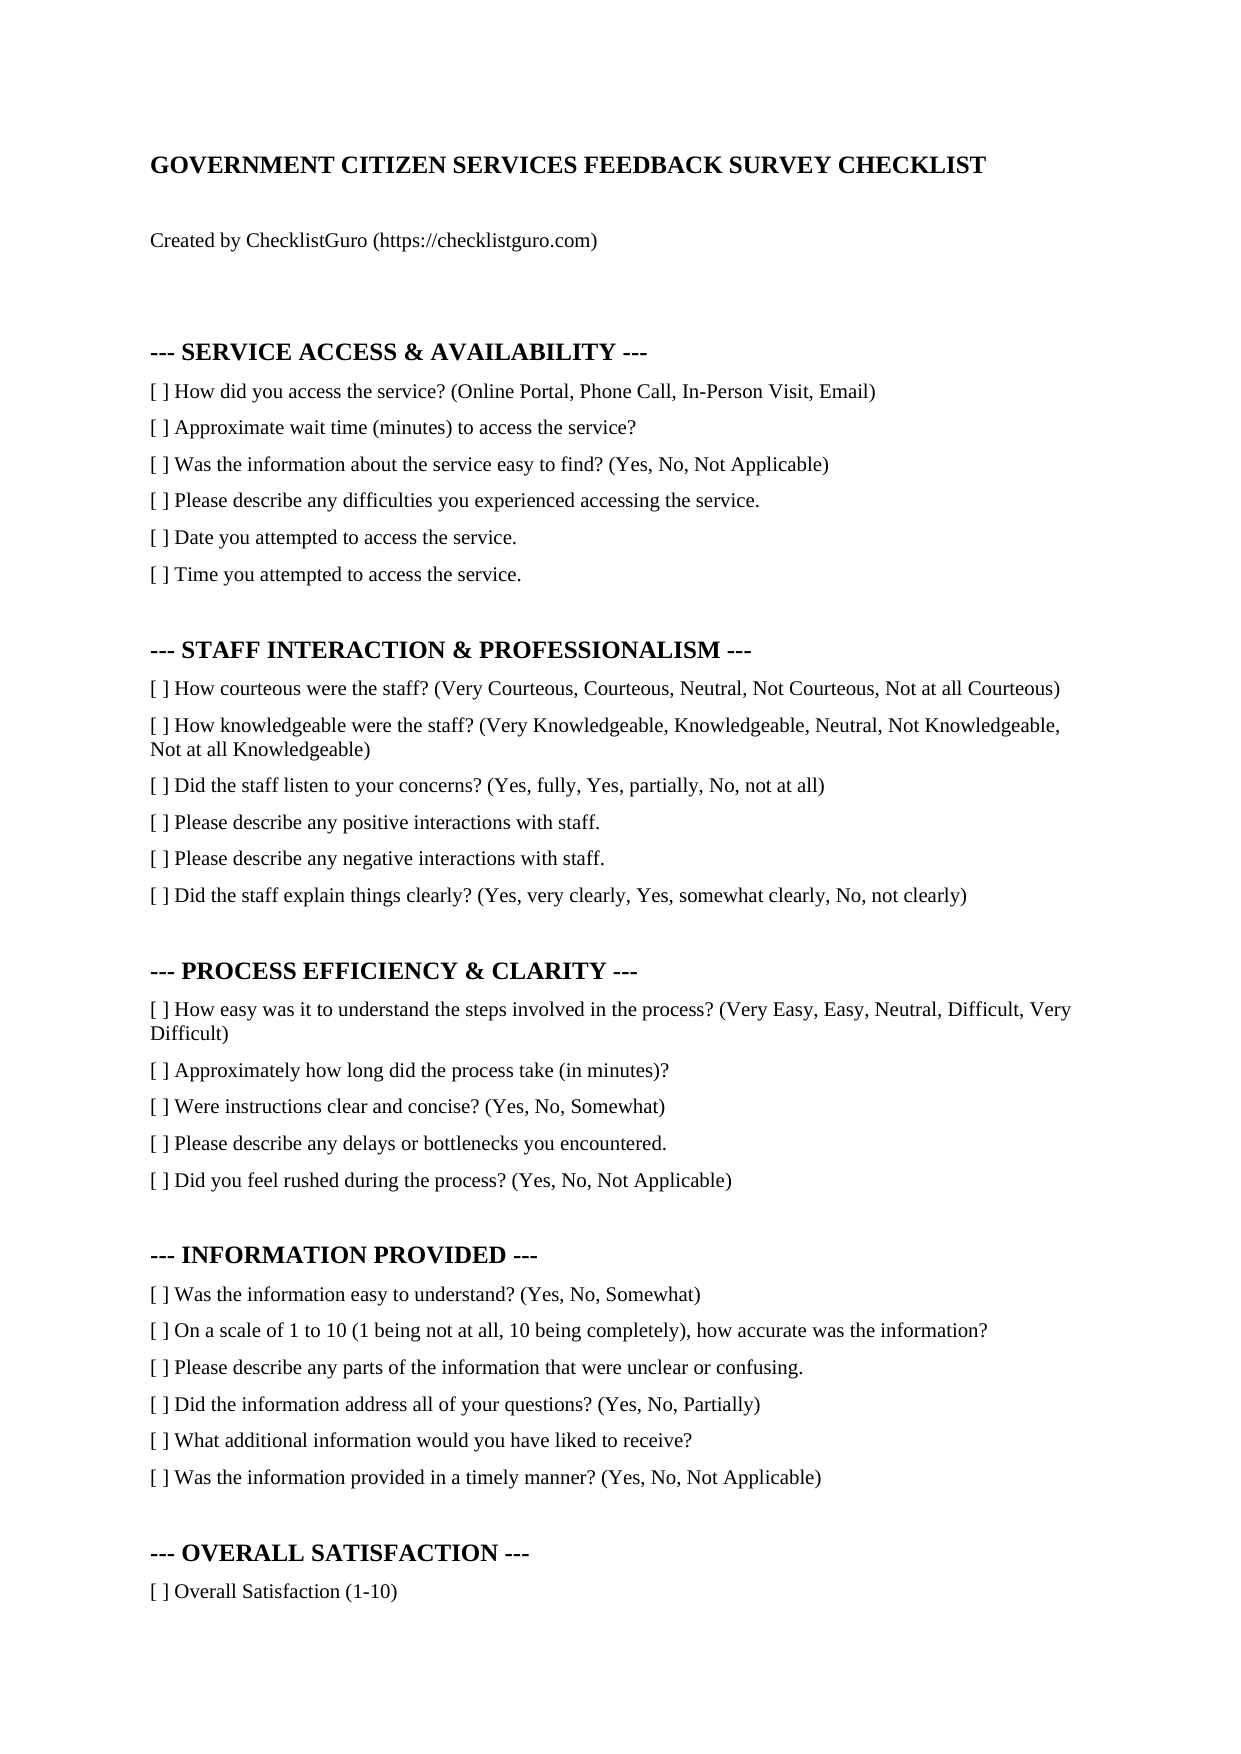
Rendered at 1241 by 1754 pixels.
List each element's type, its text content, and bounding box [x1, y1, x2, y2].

text [ ] Did the staff listen to your concerns? (Yes, fully, Yes, partially, No, not at all) [150, 773, 1090, 797]
text GOVERNMENT CITIZEN SERVICES FEEDBACK SURVEY CHECKLIST [150, 150, 1090, 179]
text [ ] Approximate wait time (minutes) to access the service? [150, 415, 1090, 439]
text [ ] How did you access the service? (Online Portal, Phone Call, In-Person Visit, Email) [150, 379, 1090, 403]
text --- OVERALL SATISFACTION --- [150, 1538, 1090, 1567]
text --- STAFF INTERACTION & PROFESSIONALISM --- [150, 635, 1090, 663]
text [ ] Date you attempted to access the service. [150, 525, 1090, 549]
text [ ] Was the information easy to understand? (Yes, No, Somewhat) [150, 1282, 1090, 1306]
text [ ] Time you attempted to access the service. [150, 562, 1090, 586]
text --- INFORMATION PROVIDED --- [150, 1241, 1090, 1269]
text [ ] Was the information provided in a timely manner? (Yes, No, Not Applicable) [150, 1465, 1090, 1489]
text --- SERVICE ACCESS & AVAILABILITY --- [150, 337, 1090, 366]
text [ ] How courteous were the staff? (Very Courteous, Courteous, Neutral, Not Courteous, Not at all Courteous) [150, 676, 1090, 700]
text [ ] Please describe any delays or bottlenecks you encountered. [150, 1131, 1090, 1155]
text [ ] Please describe any parts of the information that were unclear or confusing. [150, 1355, 1090, 1379]
text [ ] Please describe any negative interactions with staff. [150, 846, 1090, 870]
text [ ] Was the information about the service easy to find? (Yes, No, Not Applicable) [150, 452, 1090, 476]
text [ ] Please describe any difficulties you experienced accessing the service. [150, 488, 1090, 512]
text [ ] Please describe any positive interactions with staff. [150, 810, 1090, 834]
text [ ] How easy was it to understand the steps involved in the process? (Very Easy, Easy, Neutral, Difficult, Very Difficult) [150, 997, 1090, 1045]
text [ ] Were instructions clear and concise? (Yes, No, Somewhat) [150, 1094, 1090, 1118]
text [ ] Approximately how long did the process take (in minutes)? [150, 1058, 1090, 1082]
text [ ] Did the staff explain things clearly? (Yes, very clearly, Yes, somewhat clearly, No, not clearly) [150, 883, 1090, 907]
text [ ] How knowledgeable were the staff? (Very Knowledgeable, Knowledgeable, Neutral, Not Knowledgeable, Not at all Knowledgeable) [150, 712, 1090, 761]
text [ ] Did the information address all of your questions? (Yes, No, Partially) [150, 1392, 1090, 1416]
text [ ] On a scale of 1 to 10 (1 being not at all, 10 being completely), how accurate was the information? [150, 1318, 1090, 1342]
text [ ] What additional information would you have liked to receive? [150, 1428, 1090, 1452]
text --- PROCESS EFFICIENCY & CLARITY --- [150, 956, 1090, 985]
text Created by ChecklistGuro (https://checklistguro.com) [150, 228, 1090, 252]
text [ ] Did you feel rushed during the process? (Yes, No, Not Applicable) [150, 1167, 1090, 1192]
text [ ] Overall Satisfaction (1-10) [150, 1579, 1090, 1603]
